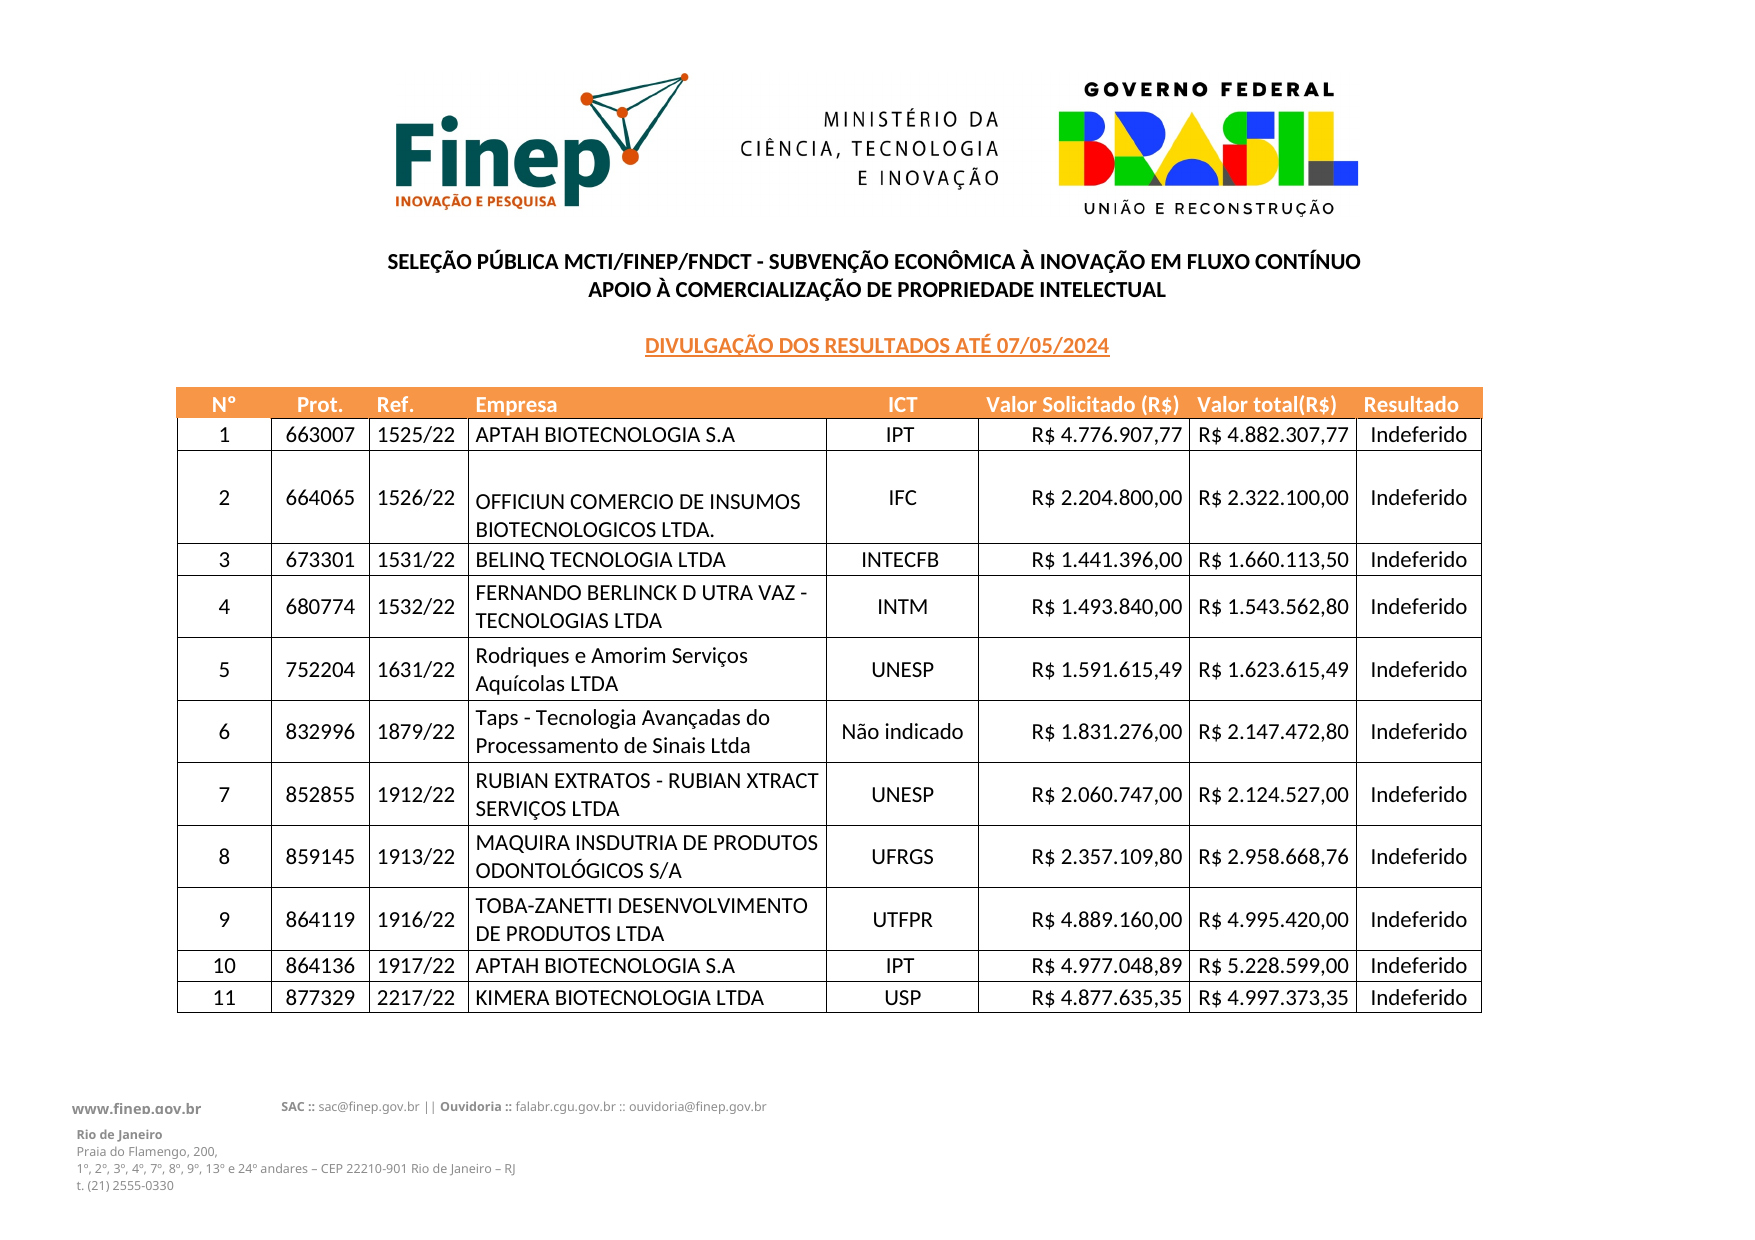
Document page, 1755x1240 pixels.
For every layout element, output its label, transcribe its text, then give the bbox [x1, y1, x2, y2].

table_cell R$ 2.060.747,00 [979, 763, 1189, 824]
table_cell Taps - Tecnologia Avançadas do Processamento de Sinais Ltda [469, 701, 826, 762]
table_cell Indeferido [1357, 544, 1481, 574]
text APOIO À COMERCIALIZAÇÃO DE PROPRIEDADE INTELECTUAL [177, 275, 1577, 303]
table_cell 1526/22 [370, 451, 468, 543]
table_cell R$ 1.543.562,80 [1190, 576, 1356, 637]
table_cell R$ 5.228.599,00 [1190, 951, 1356, 981]
table_cell 664065 [272, 451, 369, 543]
table_header Resultado [1358, 389, 1480, 418]
table_cell 859145 [272, 826, 369, 887]
table_cell Indeferido [1357, 951, 1481, 981]
table_cell R$ 2.357.109,80 [979, 826, 1189, 887]
table_cell 1912/22 [370, 763, 468, 824]
table_cell Indeferido [1357, 826, 1481, 887]
table_cell R$ 1.591.615,49 [979, 638, 1189, 699]
table_cell USP [827, 982, 978, 1012]
table_cell UFRGS [827, 826, 978, 887]
table_cell R$ 1.831.276,00 [979, 701, 1189, 762]
table_cell UTFPR [827, 888, 978, 949]
table_cell APTAH BIOTECNOLOGIA S.A [469, 419, 826, 449]
table_cell Indeferido [1357, 982, 1481, 1012]
table_cell 1913/22 [370, 826, 468, 887]
table_cell 1917/22 [370, 951, 468, 981]
table_cell MAQUIRA INSDUTRIA DE PRODUTOS ODONTOLÓGICOS S/A [469, 826, 826, 887]
table_cell 1631/22 [370, 638, 468, 699]
table_cell R$ 2.958.668,76 [1190, 826, 1356, 887]
table_cell 864119 [272, 888, 369, 949]
table_cell APTAH BIOTECNOLOGIA S.A [469, 951, 826, 981]
table_cell BELINQ TECNOLOGIA LTDA [469, 544, 826, 574]
table_header Valor Solicitado (R$) [979, 389, 1189, 418]
table_cell R$ 1.623.615,49 [1190, 638, 1356, 699]
table_cell 2 [178, 451, 271, 543]
table_cell R$ 4.995.420,00 [1190, 888, 1356, 949]
table_header Empresa [469, 389, 826, 418]
table_cell Indeferido [1357, 701, 1481, 762]
table_cell INTM [827, 576, 978, 637]
table_cell 1879/22 [370, 701, 468, 762]
table_cell R$ 4.882.307,77 [1190, 419, 1356, 449]
table_cell R$ 4.997.373,35 [1190, 982, 1356, 1012]
table_cell 5 [178, 638, 271, 699]
table_cell FERNANDO BERLINCK D UTRA VAZ - TECNOLOGIAS LTDA [469, 576, 826, 637]
table_cell UNESP [827, 638, 978, 699]
table_cell Indeferido [1357, 419, 1481, 449]
table_cell 852855 [272, 763, 369, 824]
table_cell 6 [178, 701, 271, 762]
table_cell R$ 2.204.800,00 [979, 451, 1189, 543]
table_cell 10 [178, 951, 271, 981]
table_cell 4 [178, 576, 271, 637]
table_header Prot. [272, 389, 368, 418]
table_cell TOBA-ZANETTI DESENVOLVIMENTO DE PRODUTOS LTDA [469, 888, 826, 949]
table_cell 3 [178, 544, 271, 574]
table_cell R$ 4.877.635,35 [979, 982, 1189, 1012]
table_cell Indeferido [1357, 888, 1481, 949]
text DIVULGAÇÃO DOS RESULTADOS ATÉ 07/05/2024 [177, 331, 1577, 359]
table_cell 752204 [272, 638, 369, 699]
table_cell RUBIAN EXTRATOS - RUBIAN XTRACT SERVIÇOS LTDA [469, 763, 826, 824]
table_cell R$ 2.147.472,80 [1190, 701, 1356, 762]
table_cell R$ 1.493.840,00 [979, 576, 1189, 637]
table_cell 1531/22 [370, 544, 468, 574]
table_cell IPT [827, 951, 978, 981]
table_cell Rodriques e Amorim Serviços Aquícolas LTDA [469, 638, 826, 699]
table_cell R$ 1.660.113,50 [1190, 544, 1356, 574]
table_cell OFFICIUN COMERCIO DE INSUMOS BIOTECNOLOGICOS LTDA. [469, 451, 826, 543]
table_cell 663007 [272, 419, 369, 449]
table_header Nº [178, 389, 270, 418]
table_cell 832996 [272, 701, 369, 762]
table_cell 1 [178, 418, 271, 449]
table_cell 11 [178, 982, 271, 1012]
table_cell 7 [178, 763, 271, 824]
table_cell Indeferido [1357, 576, 1481, 637]
table_cell Não indicado [827, 701, 978, 762]
table_cell 1525/22 [370, 419, 468, 449]
table_header Valor total(R$) [1190, 389, 1355, 418]
table_cell KIMERA BIOTECNOLOGIA LTDA [469, 982, 826, 1012]
table_cell 2217/22 [370, 982, 468, 1012]
table_cell R$ 1.441.396,00 [979, 544, 1189, 574]
table_header ICT [827, 389, 978, 418]
table_cell 680774 [272, 576, 369, 637]
table_cell IPT [827, 419, 978, 449]
table_cell Indeferido [1357, 451, 1481, 543]
table_cell 9 [178, 888, 271, 949]
table_cell Indeferido [1357, 638, 1481, 699]
table_cell R$ 2.124.527,00 [1190, 763, 1356, 824]
table_header Ref. [370, 389, 467, 418]
table_cell 1532/22 [370, 576, 468, 637]
table_cell 673301 [272, 544, 369, 574]
table_cell UNESP [827, 763, 978, 824]
table_cell 8 [178, 826, 271, 887]
table_cell 1916/22 [370, 888, 468, 949]
table_cell 877329 [272, 982, 369, 1012]
table_cell INTECFB [827, 544, 978, 574]
table_cell R$ 4.889.160,00 [979, 888, 1189, 949]
table_cell R$ 4.977.048,89 [979, 951, 1189, 981]
text SELEÇÃO PÚBLICA MCTI/FINEP/FNDCT - SUBVENÇÃO ECONÔMICA À INOVAÇÃO EM FLUXO CONTÍNUO [177, 247, 1577, 275]
table_cell IFC [827, 451, 978, 543]
table_cell Indeferido [1357, 763, 1481, 824]
table_cell R$ 2.322.100,00 [1190, 451, 1356, 543]
table_cell R$ 4.776.907,77 [979, 419, 1189, 449]
table_cell 864136 [272, 951, 369, 981]
